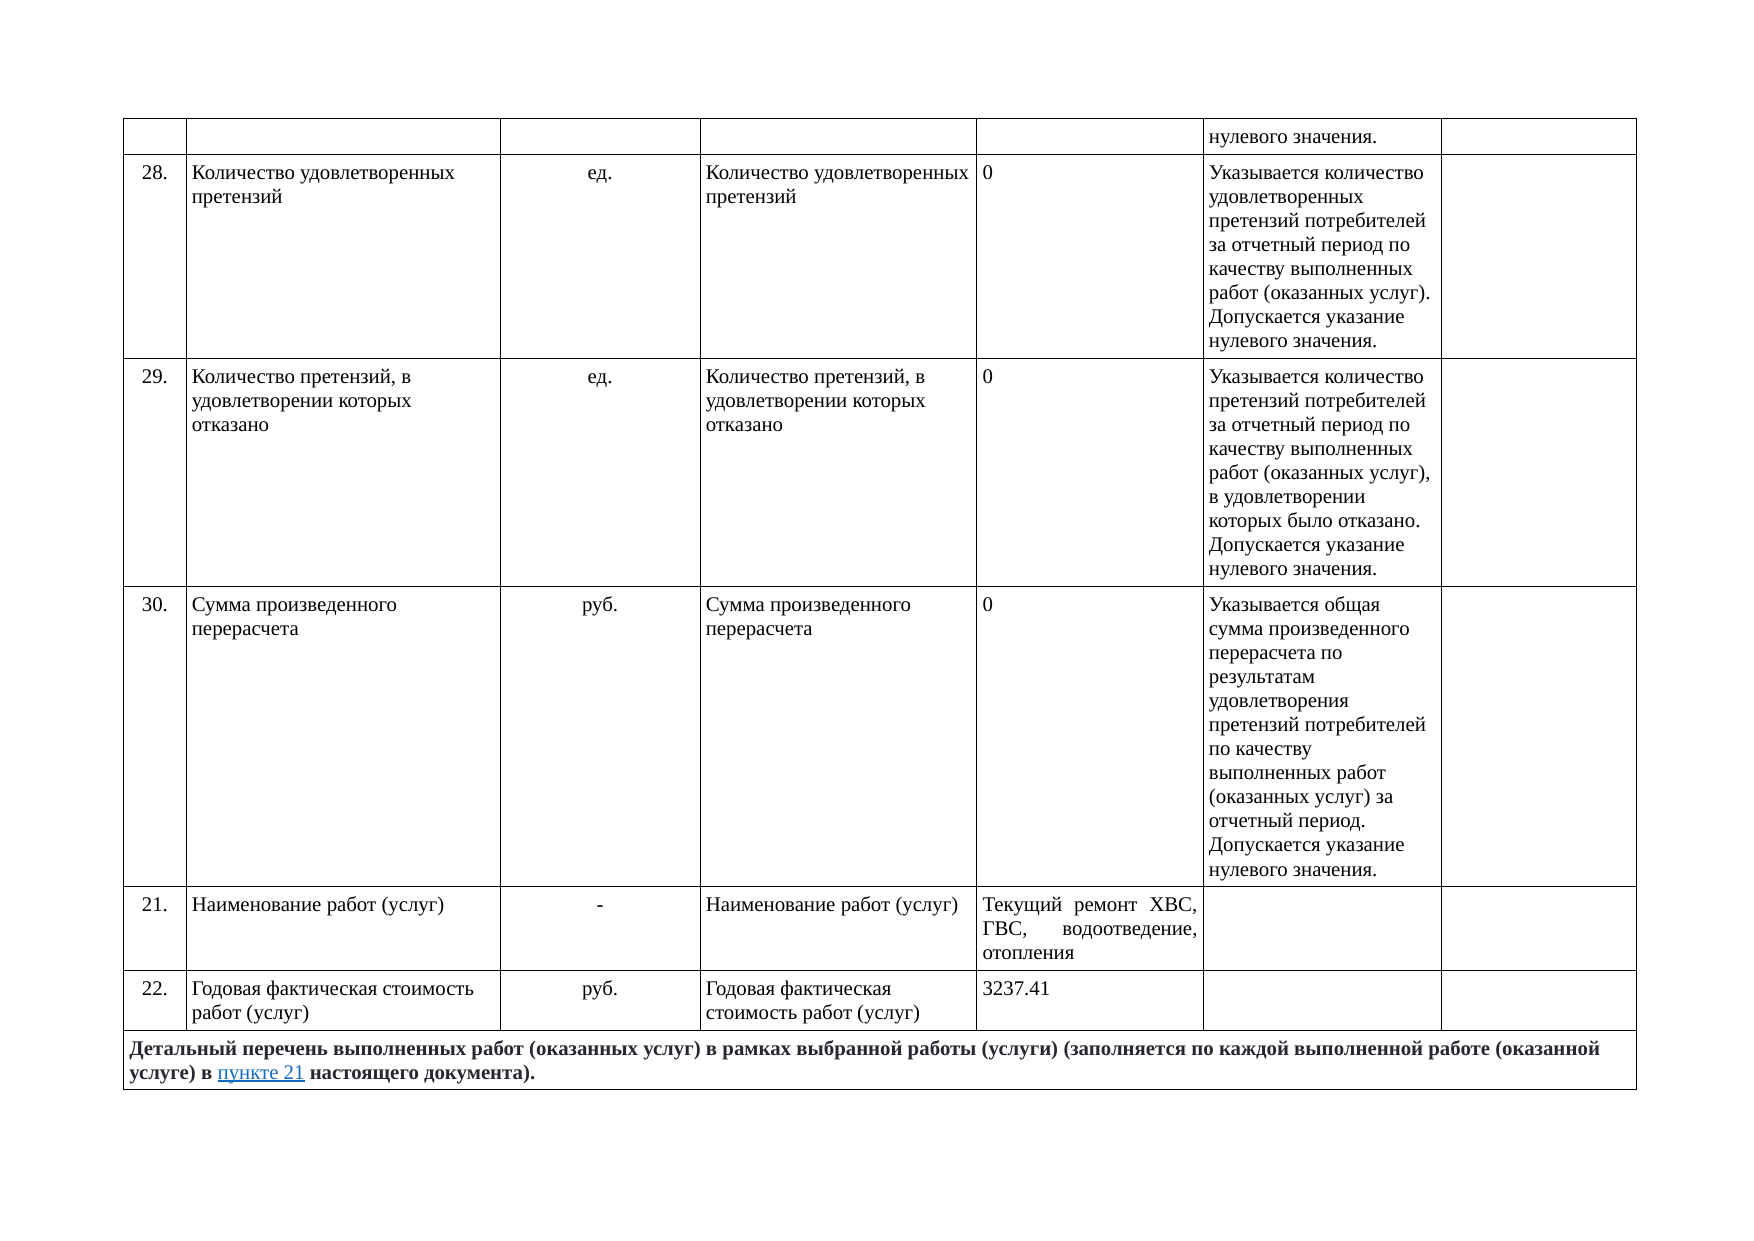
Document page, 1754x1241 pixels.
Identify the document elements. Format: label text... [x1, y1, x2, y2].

table_cell Наименование работ (услуг) [701, 887, 976, 970]
table_cell нулевого значения. [1204, 119, 1441, 154]
table_cell - [501, 887, 700, 970]
table_cell [1442, 971, 1636, 1030]
table_cell 0 [977, 155, 1203, 358]
table_cell [701, 119, 976, 154]
table_cell [1204, 971, 1441, 1030]
table_cell [1442, 155, 1636, 358]
table_cell Указывается количество претензий потребителей за отчетный период по качеству выполненных работ (оказанных услуг), в удовлетворении которых было отказано. Допускается указание нулевого значения. [1204, 359, 1441, 586]
table_cell Сумма произведенного перерасчета [701, 587, 976, 886]
table_cell 30. [124, 587, 186, 886]
table_cell 22. [124, 971, 186, 1030]
table_cell Указывается общая сумма произведенного перерасчета по результатам удовлетворения претензий потребителей по качеству выполненных работ (оказанных услуг) за отчетный период. Допускается указание нулевого значения. [1204, 587, 1441, 886]
table_cell 21. [124, 887, 186, 970]
table_cell Указывается количество удовлетворенных претензий потребителей за отчетный период по качеству выполненных работ (оказанных услуг). Допускается указание нулевого значения. [1204, 155, 1441, 358]
table_cell Детальный перечень выполненных работ (оказанных услуг) в рамках выбранной работы (услуги) (заполняется по каждой выполненной работе (оказанной услуге) в пункте 21 настоящего документа). [124, 1031, 1636, 1089]
table_cell 28. [124, 155, 186, 358]
table_cell руб. [501, 587, 700, 886]
table_cell [1442, 887, 1636, 970]
table_cell [124, 119, 186, 154]
table_cell Годовая фактическая стоимость работ (услуг) [701, 971, 976, 1030]
table_cell Текущий ремонт ХВС, ГВС, водоотведение, отопления [977, 887, 1203, 970]
table_cell руб. [501, 971, 700, 1030]
table_cell Количество удовлетворенных претензий [187, 155, 500, 358]
table_cell Наименование работ (услуг) [187, 887, 500, 970]
table_cell 0 [977, 359, 1203, 586]
table_cell [1442, 119, 1636, 154]
table_cell ед. [501, 359, 700, 586]
table_cell ед. [501, 155, 700, 358]
table_cell 3237,41 [977, 971, 1203, 1030]
table_cell [187, 119, 500, 154]
table_cell Количество претензий, в удовлетворении которых отказано [187, 359, 500, 586]
table_cell [1204, 887, 1441, 970]
table_cell 0 [977, 587, 1203, 886]
table_cell Годовая фактическая стоимость работ (услуг) [187, 971, 500, 1030]
table_cell [1442, 587, 1636, 886]
table_cell [977, 119, 1203, 154]
table_cell 29. [124, 359, 186, 586]
table_cell [1442, 359, 1636, 586]
table_cell Сумма произведенного перерасчета [187, 587, 500, 886]
table_cell [501, 119, 700, 154]
table_cell Количество удовлетворенных претензий [701, 155, 976, 358]
table_cell Количество претензий, в удовлетворении которых отказано [701, 359, 976, 586]
